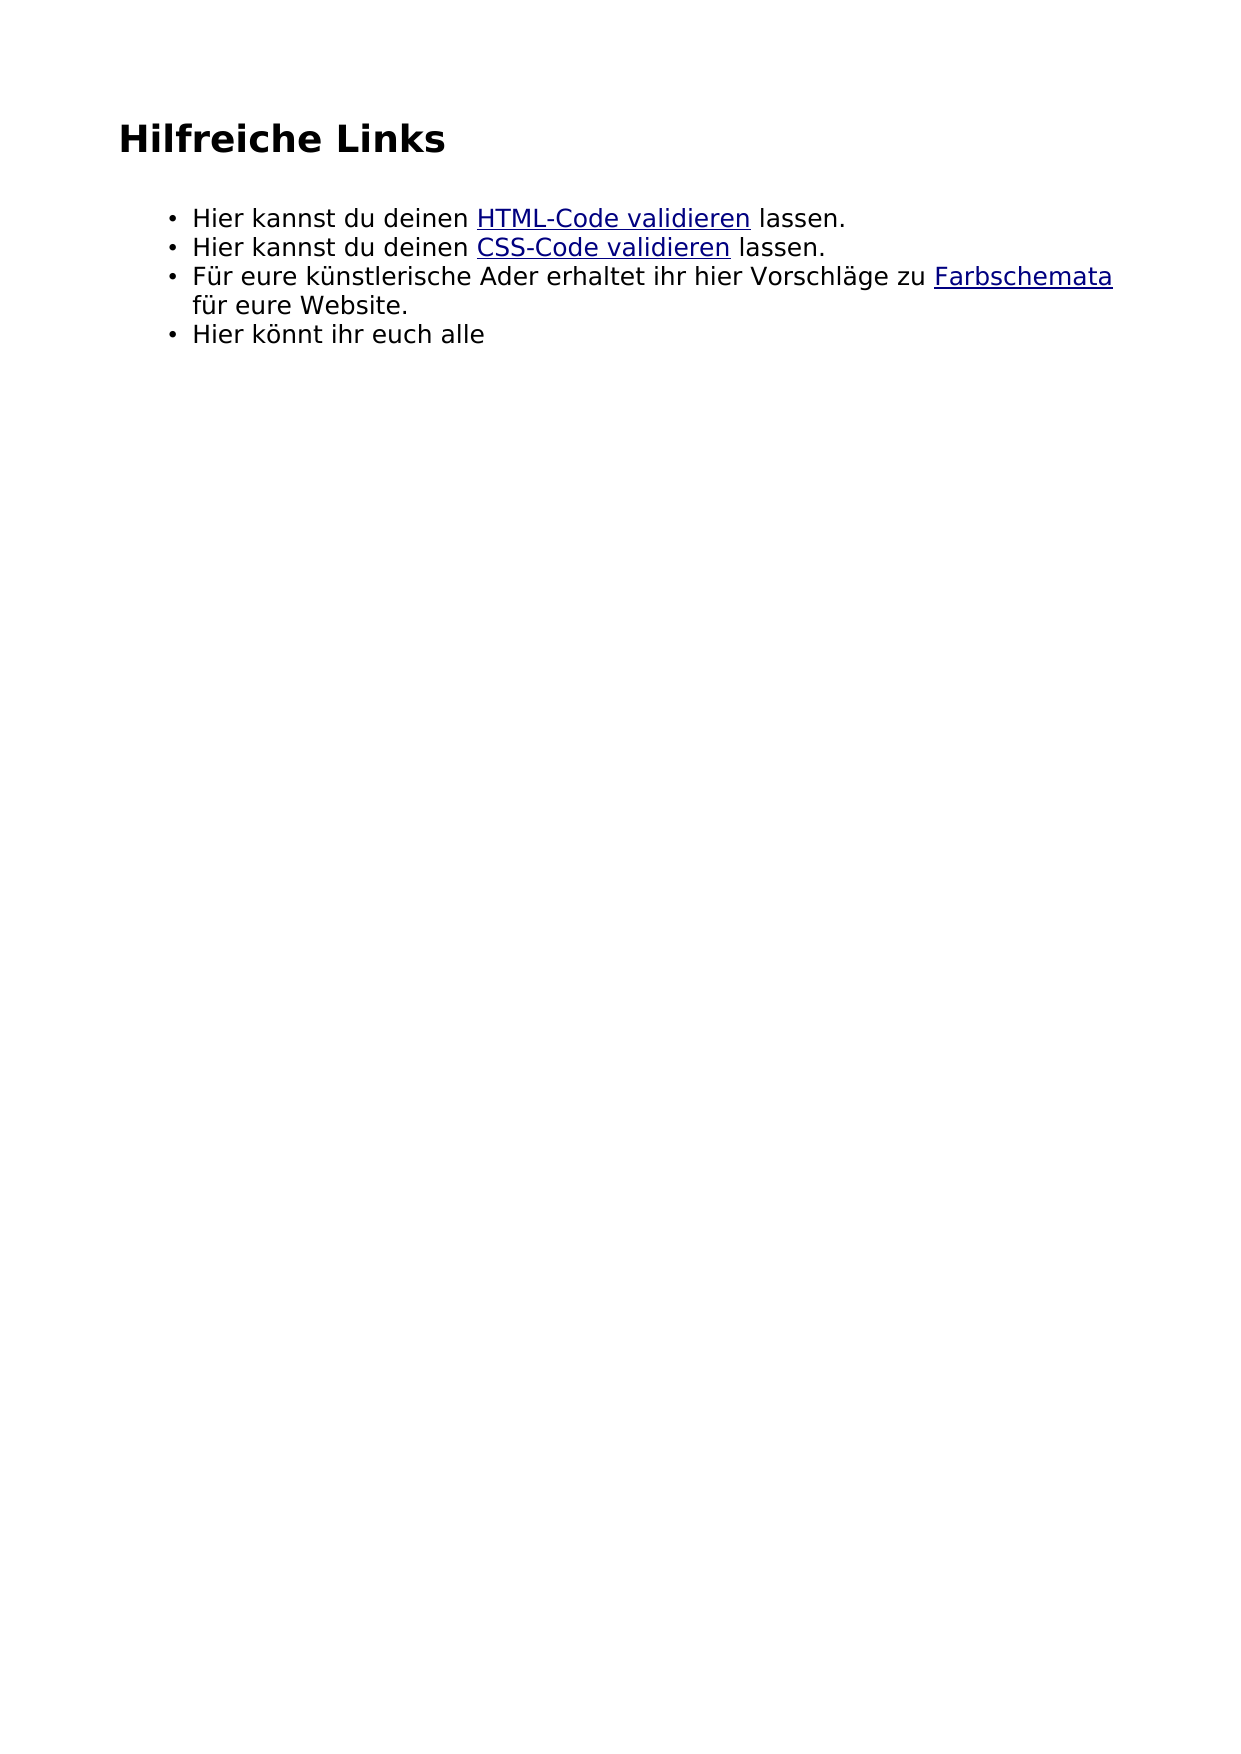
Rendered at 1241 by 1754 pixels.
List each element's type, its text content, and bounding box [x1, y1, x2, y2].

list Hier kannst du deinen HTML-Code validieren lassen. [177, 204, 1122, 233]
list Hier kannst du deinen CSS-Code validieren lassen. [177, 233, 1122, 262]
subtitle Hilfreiche Links [118, 118, 1122, 162]
list Hier könnt ihr euch alle [177, 320, 1122, 349]
list Für eure künstlerische Ader erhaltet ihr hier Vorschläge zu Farbschemata für eure Website. [177, 262, 1122, 320]
